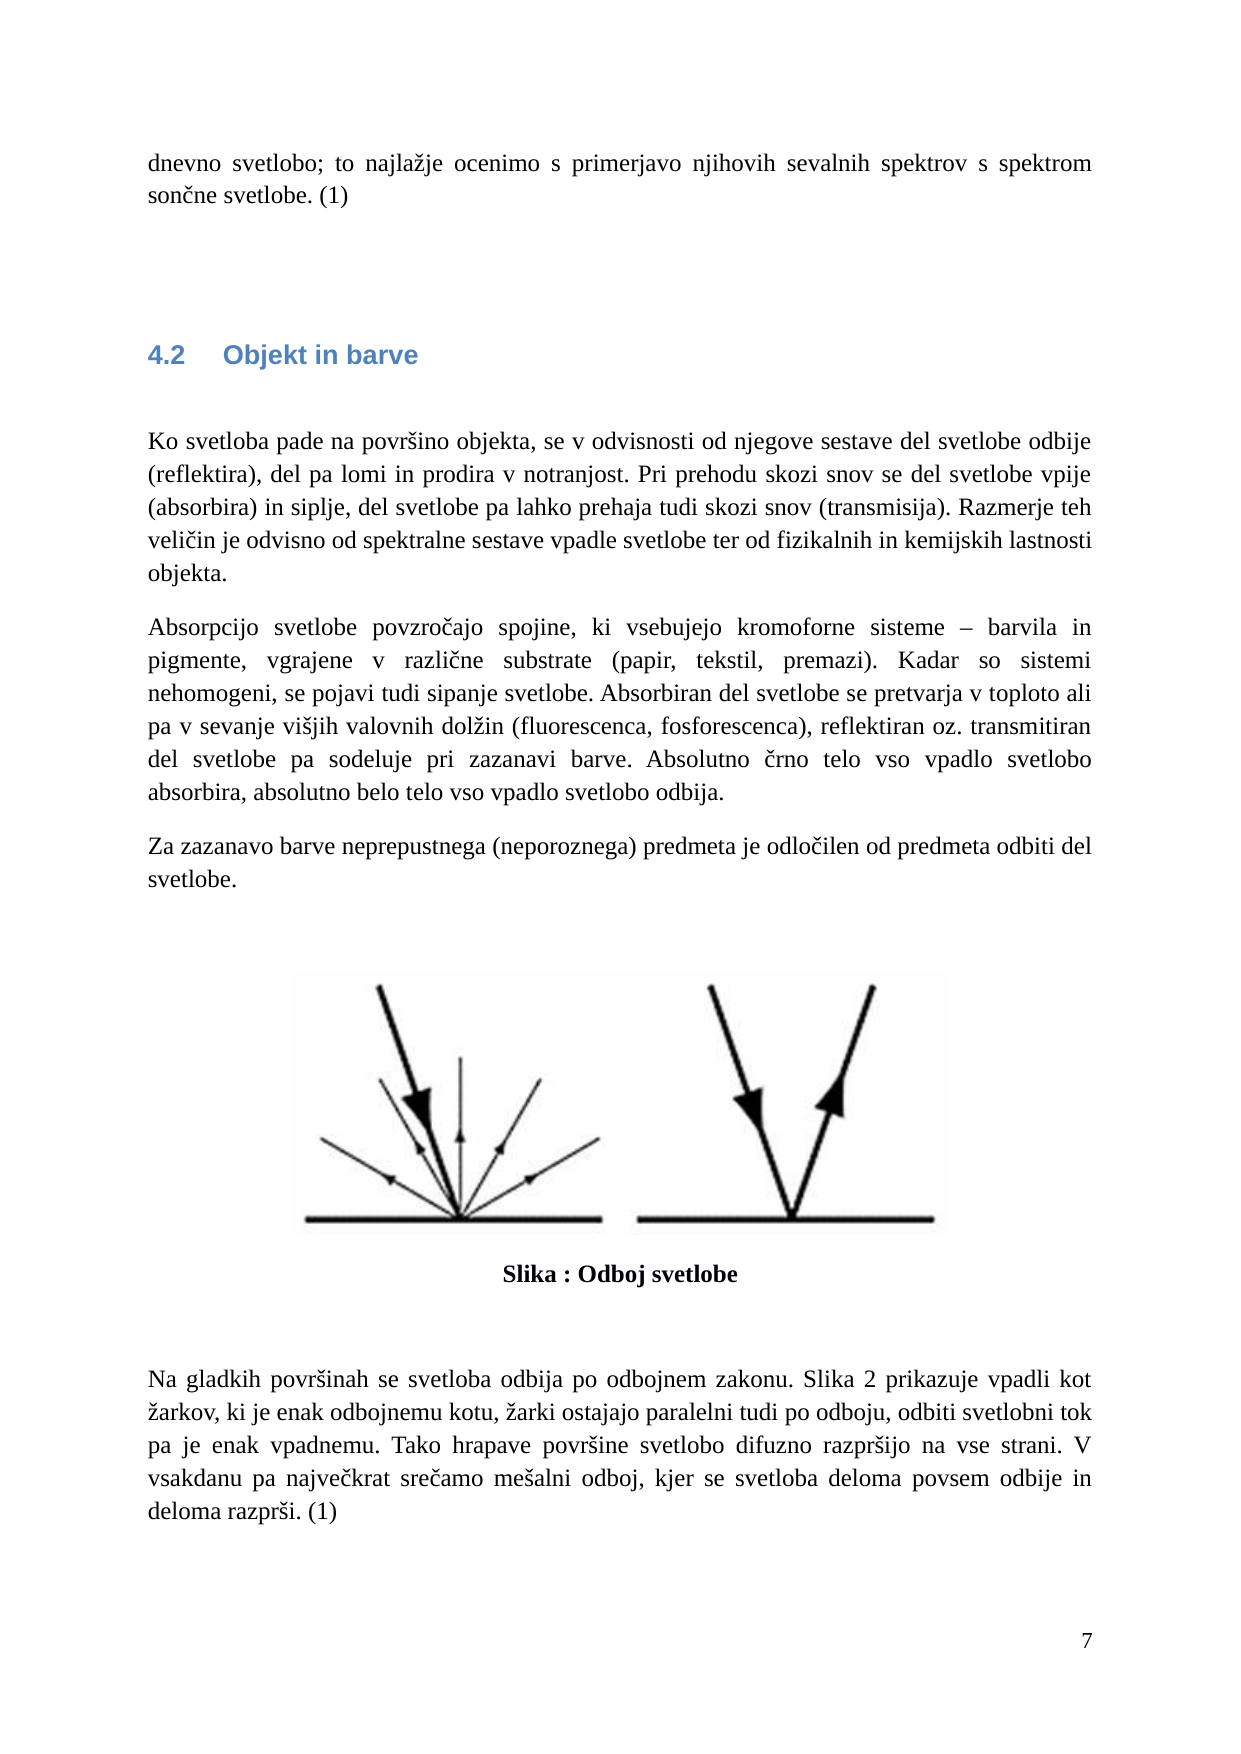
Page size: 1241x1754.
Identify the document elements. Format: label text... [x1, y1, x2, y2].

picture [292, 972, 949, 1235]
text Na gladkih površinah se svetloba odbija po odbojnem zakonu. Slika 2 prikazuje vpadli kot žarkov, ki je enak odbojnemu kotu, žarki ostajajo paralelni tudi po odboju, odbiti svetlobni tok pa je enak vpadnemu. Tako hrapave površine svetlobo difuzno razpršijo na vse strani. V vsakdanu pa največkrat srečamo mešalni odboj, kjer se svetloba deloma povsem odbije in deloma razprši. (1) [148, 1364, 1093, 1525]
subtitle Objekt in barve [148, 339, 1093, 371]
text Slika : Odboj svetlobe [148, 1259, 1093, 1288]
text Za zazanavo barve neprepustnega (neporoznega) predmeta je odločilen od predmeta odbiti del svetlobe. [148, 831, 1093, 893]
list dnevno svetlobo; to najlažje ocenimo s primerjavo njihovih sevalnih spektrov s spektrom sončne svetlobe. (1) [148, 148, 1093, 209]
text Absorpcijo svetlobe povzročajo spojine, ki vsebujejo kromoforne sisteme – barvila in pigmente, vgrajene v različne substrate (papir, tekstil, premazi). Kadar so sistemi nehomogeni, se pojavi tudi sipanje svetlobe. Absorbiran del svetlobe se pretvarja v toploto ali pa v sevanje višjih valovnih dolžin (fluorescenca, fosforescenca), reflektiran oz. transmitiran del svetlobe pa sodeluje pri zazanavi barve. Absolutno črno telo vso vpadlo svetlobo absorbira, absolutno belo telo vso vpadlo svetlobo odbija. [148, 612, 1093, 806]
text Ko svetloba pade na površino objekta, se v odvisnosti od njegove sestave del svetlobe odbije (reflektira), del pa lomi in prodira v notranjost. Pri prehodu skozi snov se del svetlobe vpije (absorbira) in siplje, del svetlobe pa lahko prehaja tudi skozi snov (transmisija). Razmerje teh veličin je odvisno od spektralne sestave vpadle svetlobe ter od fizikalnih in kemijskih lastnosti objekta. [148, 426, 1093, 587]
